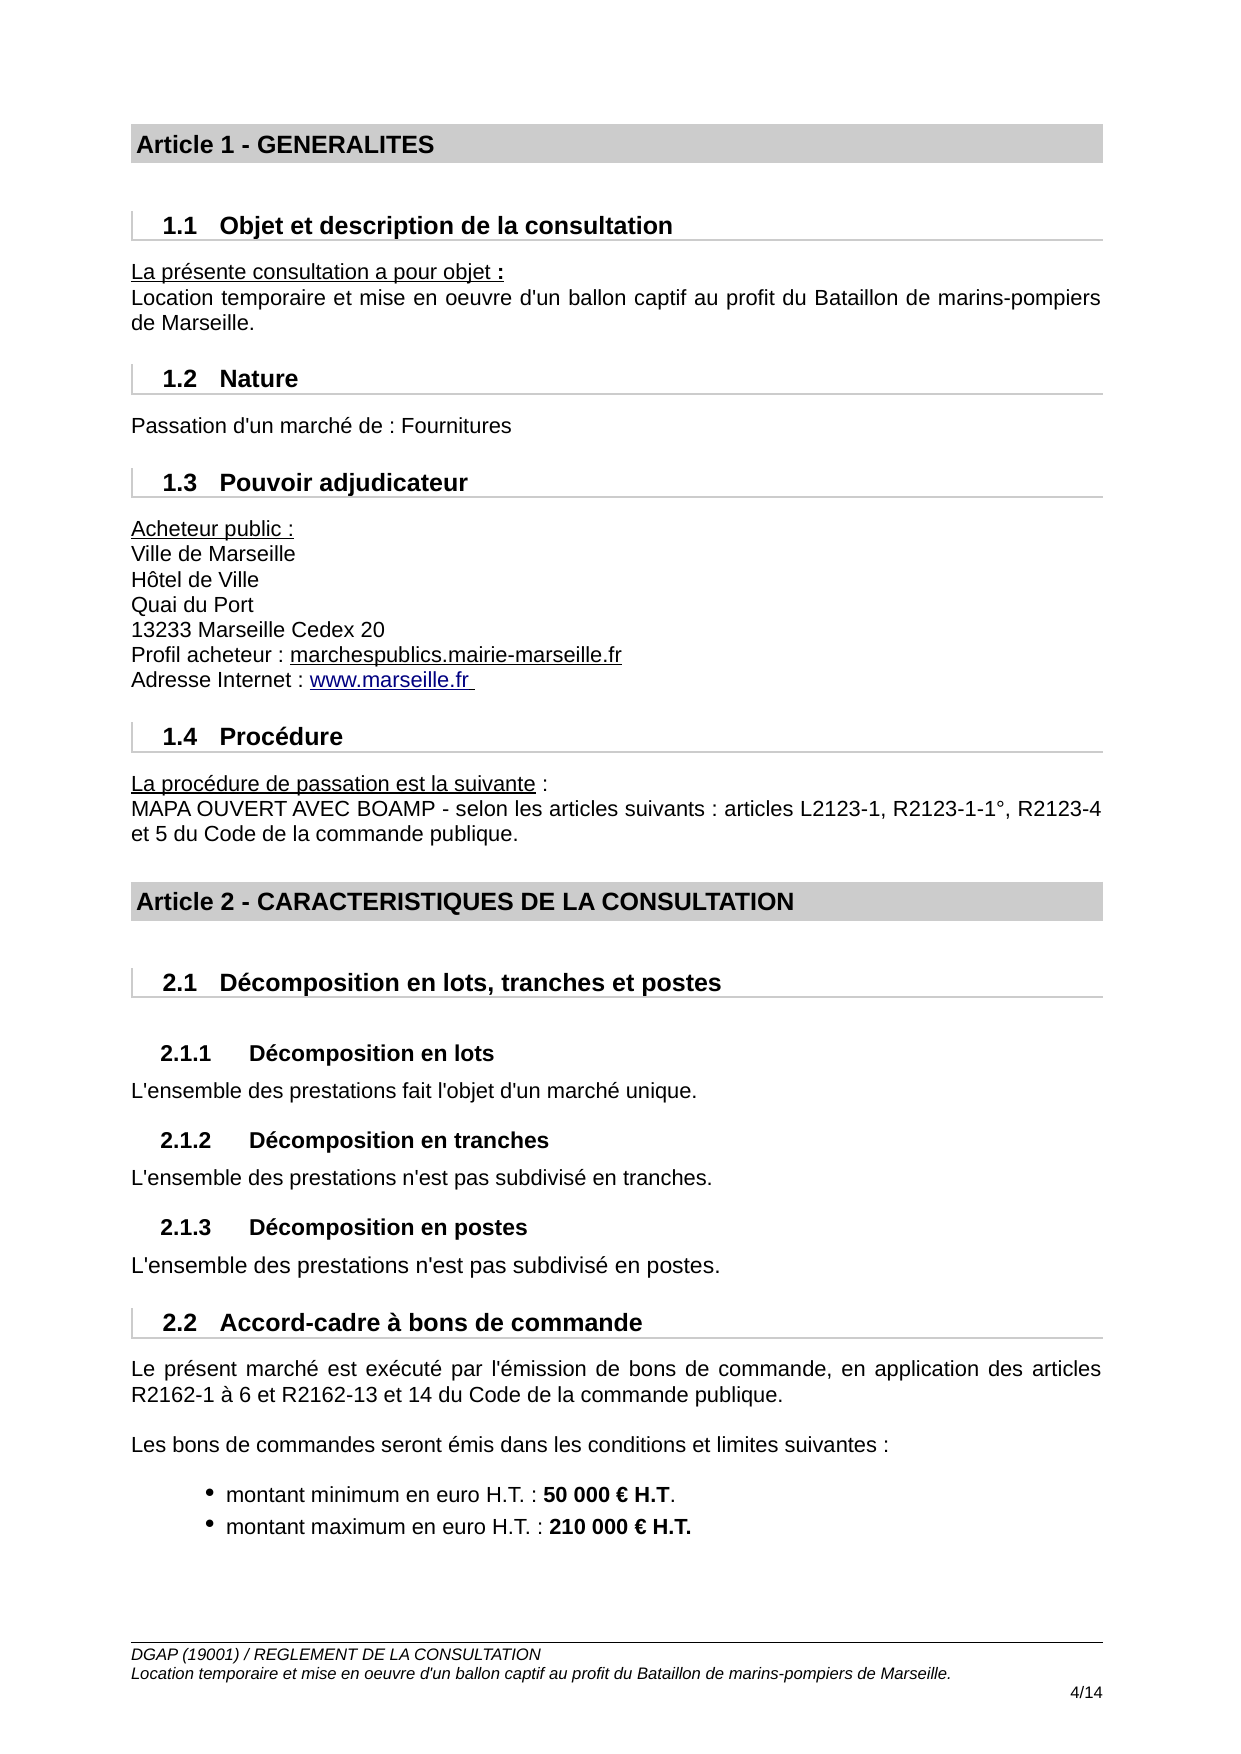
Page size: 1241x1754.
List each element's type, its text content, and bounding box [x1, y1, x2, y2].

text · montant maximum en euro H.T. : 210 000 € H.T. [206, 1513, 1103, 1539]
text 13233 Marseille Cedex 20 [131, 617, 1103, 642]
subtitle CARACTERISTIQUES DE LA CONSULTATION [133, 884, 1100, 918]
text Location temporaire et mise en oeuvre d'un ballon captif au profit du Bataillon de marins-pompiers de Marseille. [131, 284, 1103, 335]
text Hôtel de Ville [131, 566, 1103, 592]
subtitle Décomposition en lots [131, 1040, 1103, 1066]
text Les bons de commandes seront émis dans les conditions et limites suivantes : [131, 1432, 1103, 1457]
text La procédure de passation est la suivante : [131, 771, 1103, 796]
subtitle Nature [133, 364, 1103, 393]
subtitle Pouvoir adjudicateur [131, 467, 1103, 496]
subtitle Décomposition en tranches [131, 1127, 1103, 1153]
text Profil acheteur : marchespublics.mairie-marseille.fr [131, 642, 1103, 667]
subtitle Décomposition en lots, tranches et postes [133, 968, 1103, 996]
text Acheteur public : [131, 516, 1103, 541]
text Adresse Internet : www.marseille.fr [131, 667, 1103, 692]
text L'ensemble des prestations fait l'objet d'un marché unique. [131, 1078, 1103, 1103]
text L'ensemble des prestations n'est pas subdivisé en tranches. [131, 1165, 1103, 1190]
subtitle GENERALITES [133, 127, 1100, 161]
text Passation d'un marché de : Fournitures [131, 413, 1103, 438]
text MAPA OUVERT AVEC BOAMP - selon les articles suivants : articles L2123-1, R2123-1-1°, R2123-4 et 5 du Code de la commande publique. [131, 796, 1103, 846]
text · montant minimum en euro H.T. : 50 000 € H.T. [206, 1482, 1103, 1508]
text Ville de Marseille [131, 541, 1103, 566]
text Quai du Port [131, 592, 1103, 617]
subtitle Décomposition en postes [131, 1214, 1103, 1240]
text La présente consultation a pour objet : [131, 259, 1103, 284]
subtitle Accord-cadre à bons de commande [133, 1308, 1103, 1337]
subtitle Objet et description de la consultation [133, 211, 1103, 239]
subtitle Procédure [133, 722, 1103, 751]
text L'ensemble des prestations n'est pas subdivisé en postes. [131, 1252, 1103, 1278]
text Le présent marché est exécuté par l'émission de bons de commande, en application des articles R2162-1 à 6 et R2162-13 et 14 du Code de la commande publique. [131, 1356, 1103, 1407]
